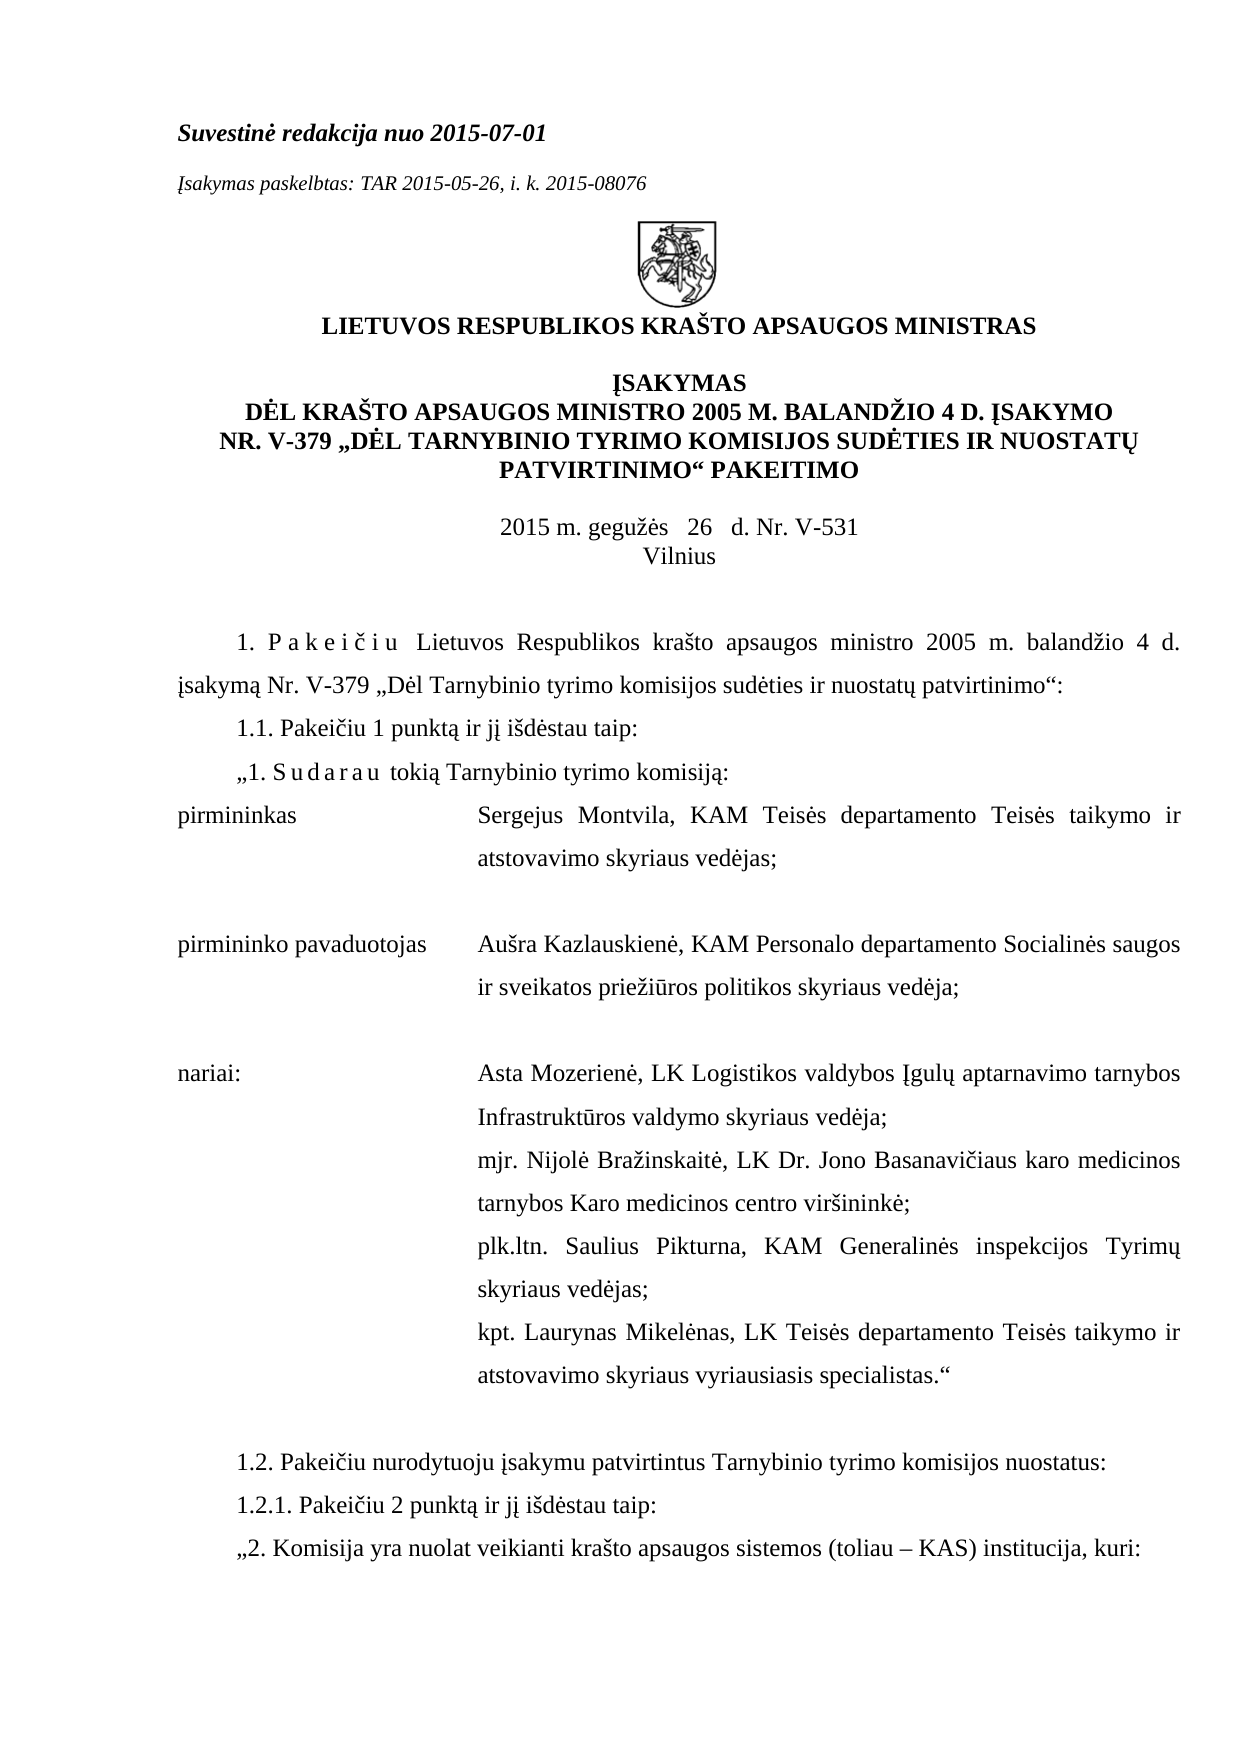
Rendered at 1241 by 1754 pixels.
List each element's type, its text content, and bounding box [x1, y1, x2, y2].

text nariai: Asta Mozerienė, LK Logistikos valdybos Įgulų aptarnavimo tarnybos Infrastruktūros valdymo skyriaus vedėja; [177, 1058, 1181, 1130]
text DĖL KRAŠTO APSAUGOS MINISTRO 2005 M. BALANDŽIO 4 D. ĮSAKYMO [177, 397, 1181, 426]
text 2015 m. gegužės 26 d. Nr. V-531 [177, 512, 1181, 541]
text 1.1. Pakeičiu 1 punktą ir jį išdėstau taip: [177, 713, 1181, 742]
text LIETUVOS RESPUBLIKOS KRAŠTO APSAUGOS MINISTRAS [177, 311, 1181, 340]
text NR. V-379 „DĖL TARNYBINIO TYRIMO KOMISIJOS SUDĖTIES IR NUOSTATŲ PATVIRTINIMO“ PAKEITIMO [177, 426, 1181, 483]
text Įsakymas paskelbtas: TAR 2015-05-26, i. k. 2015-08076 [177, 171, 1181, 195]
text kpt. Laurynas Mikelėnas, LK Teisės departamento Teisės taikymo ir atstovavimo skyriaus vyriausiasis specialistas.“ [477, 1317, 1181, 1389]
text pirmininko pavaduotojas Aušra Kazlauskienė, KAM Personalo departamento Socialinės saugos ir sveikatos priežiūros politikos skyriaus vedėja; [177, 929, 1181, 1001]
text ĮSAKYMAS [177, 368, 1181, 397]
text Vilnius [177, 541, 1181, 570]
text „1. Sudarau tokią Tarnybinio tyrimo komisiją: [162, 757, 1181, 785]
text Suvestinė redakcija nuo 2015-07-01 [177, 118, 1181, 147]
text mjr. Nijolė Bražinskaitė, LK Dr. Jono Basanavičiaus karo medicinos tarnybos Karo medicinos centro viršininkė; [477, 1145, 1181, 1217]
text „2. Komisija yra nuolat veikianti krašto apsaugos sistemos (toliau – KAS) institucija, kuri: [177, 1533, 1181, 1562]
text 1. Pakeičiu Lietuvos Respublikos krašto apsaugos ministro 2005 m. balandžio 4 d. įsakymą Nr. V-379 „Dėl Tarnybinio tyrimo komisijos sudėties ir nuostatų patvirtinimo“: [177, 627, 1181, 699]
text 1.2.1. Pakeičiu 2 punktą ir jį išdėstau taip: [177, 1490, 1181, 1518]
text 1.2. Pakeičiu nurodytuoju įsakymu patvirtintus Tarnybinio tyrimo komisijos nuostatus: [177, 1447, 1181, 1475]
text plk.ltn. Saulius Pikturna, KAM Generalinės inspekcijos Tyrimų skyriaus vedėjas; [477, 1231, 1181, 1303]
text pirmininkas Sergejus Montvila, KAM Teisės departamento Teisės taikymo ir atstovavimo skyriaus vedėjas; [177, 800, 1181, 872]
